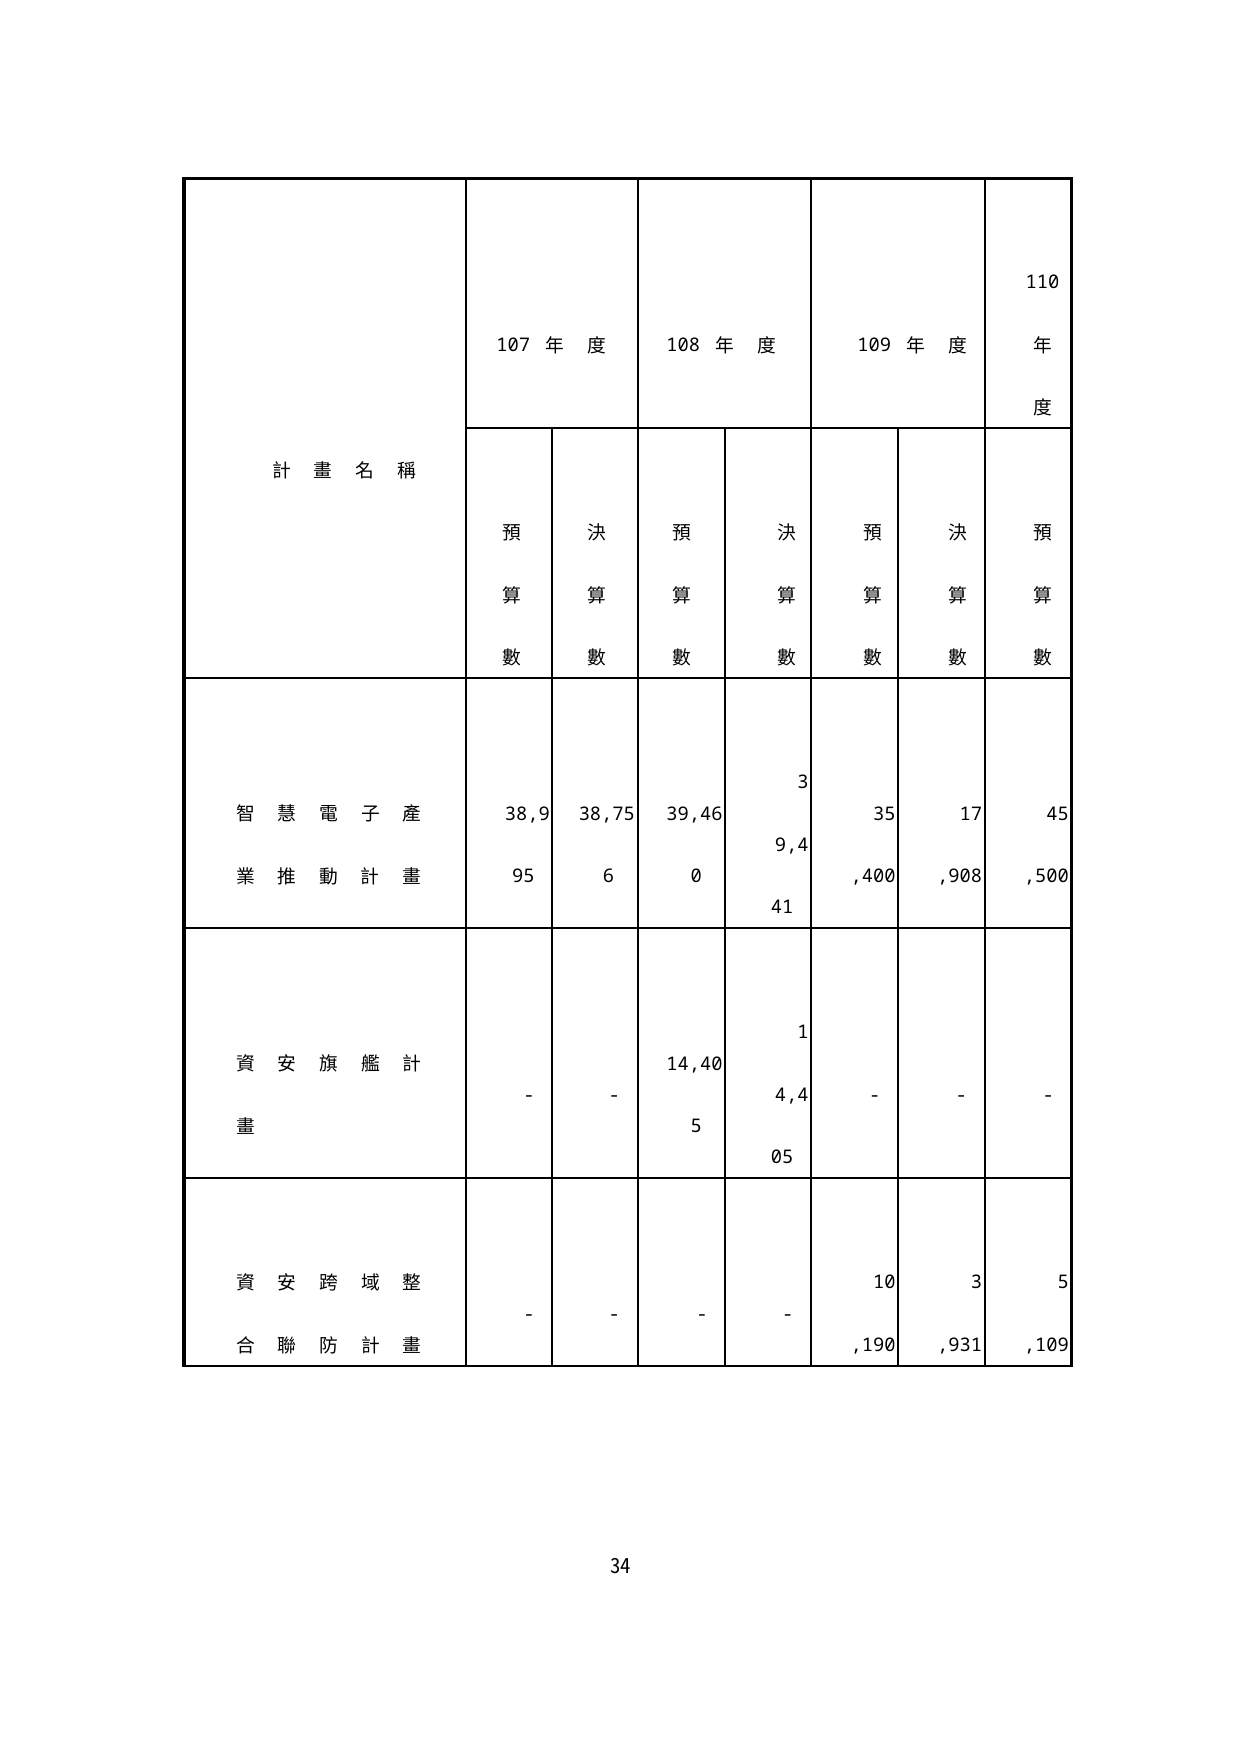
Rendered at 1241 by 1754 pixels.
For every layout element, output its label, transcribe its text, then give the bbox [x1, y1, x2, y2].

table_cell 決算數 [726, 429, 810, 677]
table_cell - [899, 929, 984, 1177]
table_cell 35,400 [812, 679, 897, 927]
table_cell 17,908 [899, 679, 984, 927]
table_cell - [812, 929, 897, 1177]
table_cell 10,190 [812, 1179, 897, 1365]
table_cell 14,405 [726, 929, 810, 1177]
table_cell 39,460 [639, 679, 724, 927]
table_cell - [986, 929, 1070, 1177]
table_cell 3,931 [899, 1179, 984, 1365]
table_cell 決算數 [553, 429, 637, 677]
table_cell - [467, 929, 551, 1177]
table_header 109年度 [812, 180, 984, 427]
table_cell 14,405 [639, 929, 724, 1177]
table_cell - [726, 1179, 810, 1365]
table_header 110年度 [986, 180, 1070, 427]
table_cell 資安跨域整合聯防計畫 [186, 1179, 465, 1365]
table_cell - [553, 929, 637, 1177]
table_cell 45,500 [986, 679, 1070, 927]
table_cell - [467, 1179, 551, 1365]
table_cell 決算數 [899, 429, 984, 677]
table_cell 預算數 [467, 429, 551, 677]
table_cell 38,756 [553, 679, 637, 927]
table_cell - [639, 1179, 724, 1365]
table_cell 智慧電子產業推動計畫 [186, 679, 465, 927]
table_cell 資安旗艦計畫 [186, 929, 465, 1177]
table_cell 39,441 [726, 679, 810, 927]
table_header 計畫名稱 [186, 180, 465, 677]
table_header 107年度 [467, 180, 637, 427]
table_header 108年度 [639, 180, 810, 427]
table_cell 預算數 [986, 429, 1070, 677]
table_cell 5,109 [986, 1179, 1070, 1365]
table_cell 預算數 [639, 429, 724, 677]
table_cell - [553, 1179, 637, 1365]
table_cell 38,995 [467, 679, 551, 927]
table_cell 預算數 [812, 429, 897, 677]
